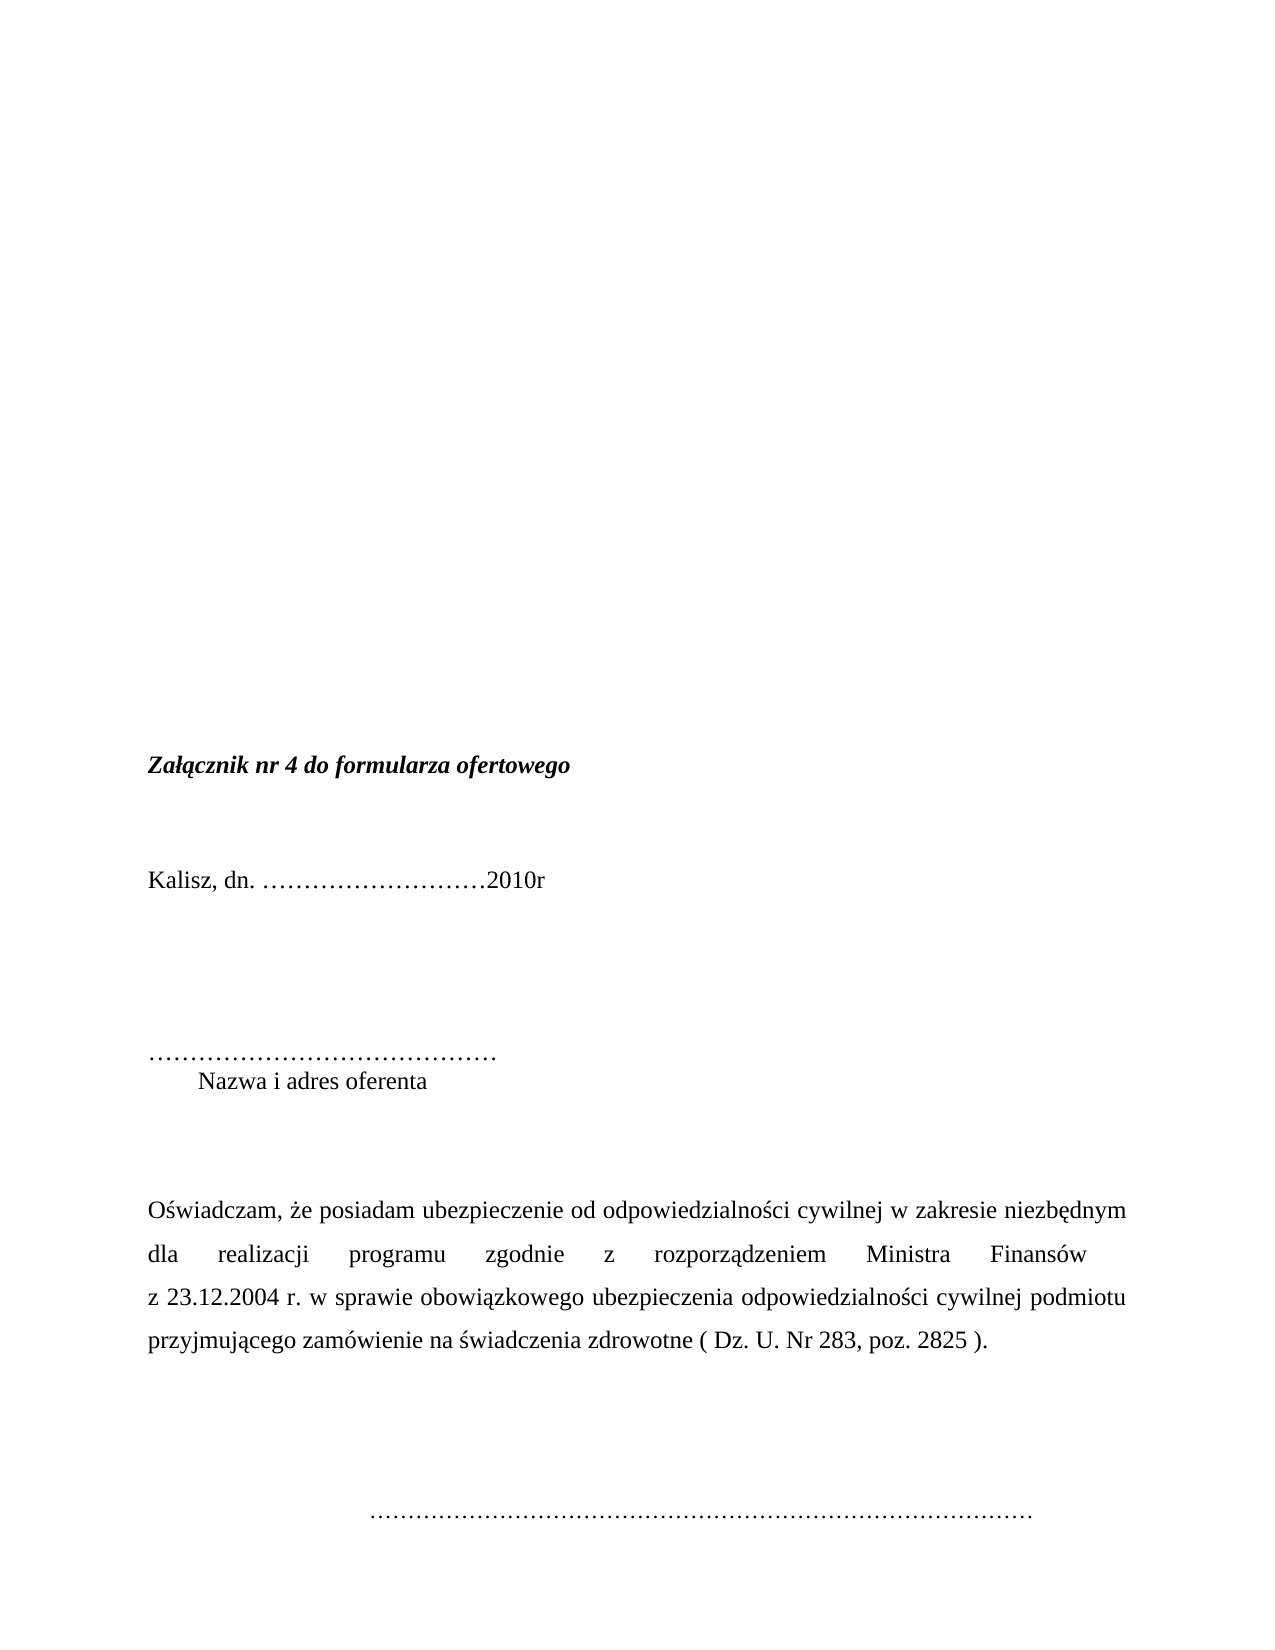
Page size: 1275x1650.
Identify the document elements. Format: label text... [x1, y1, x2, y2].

text Załącznik nr 4 do formularza ofertowego [148, 750, 1127, 779]
text …………………………………… [148, 1037, 1127, 1066]
text Nazwa i adres oferenta [148, 1066, 1127, 1095]
text Oświadczam, że posiadam ubezpieczenie od odpowiedzialności cywilnej w zakresie niezbędnym dla realizacji programu zgodnie z rozporządzeniem Ministra Finansów z 23.12.2004 r. w sprawie obowiązkowego ubezpieczenia odpowiedzialności cywilnej podmiotu przyjmującego zamówienie na świadczenia zdrowotne ( Dz. U. Nr 283, poz. 2825 ). [148, 1196, 1127, 1354]
text Kalisz, dn. ………………………2010r [148, 865, 1127, 894]
text …………………………………………………………………………… [295, 1497, 1127, 1524]
